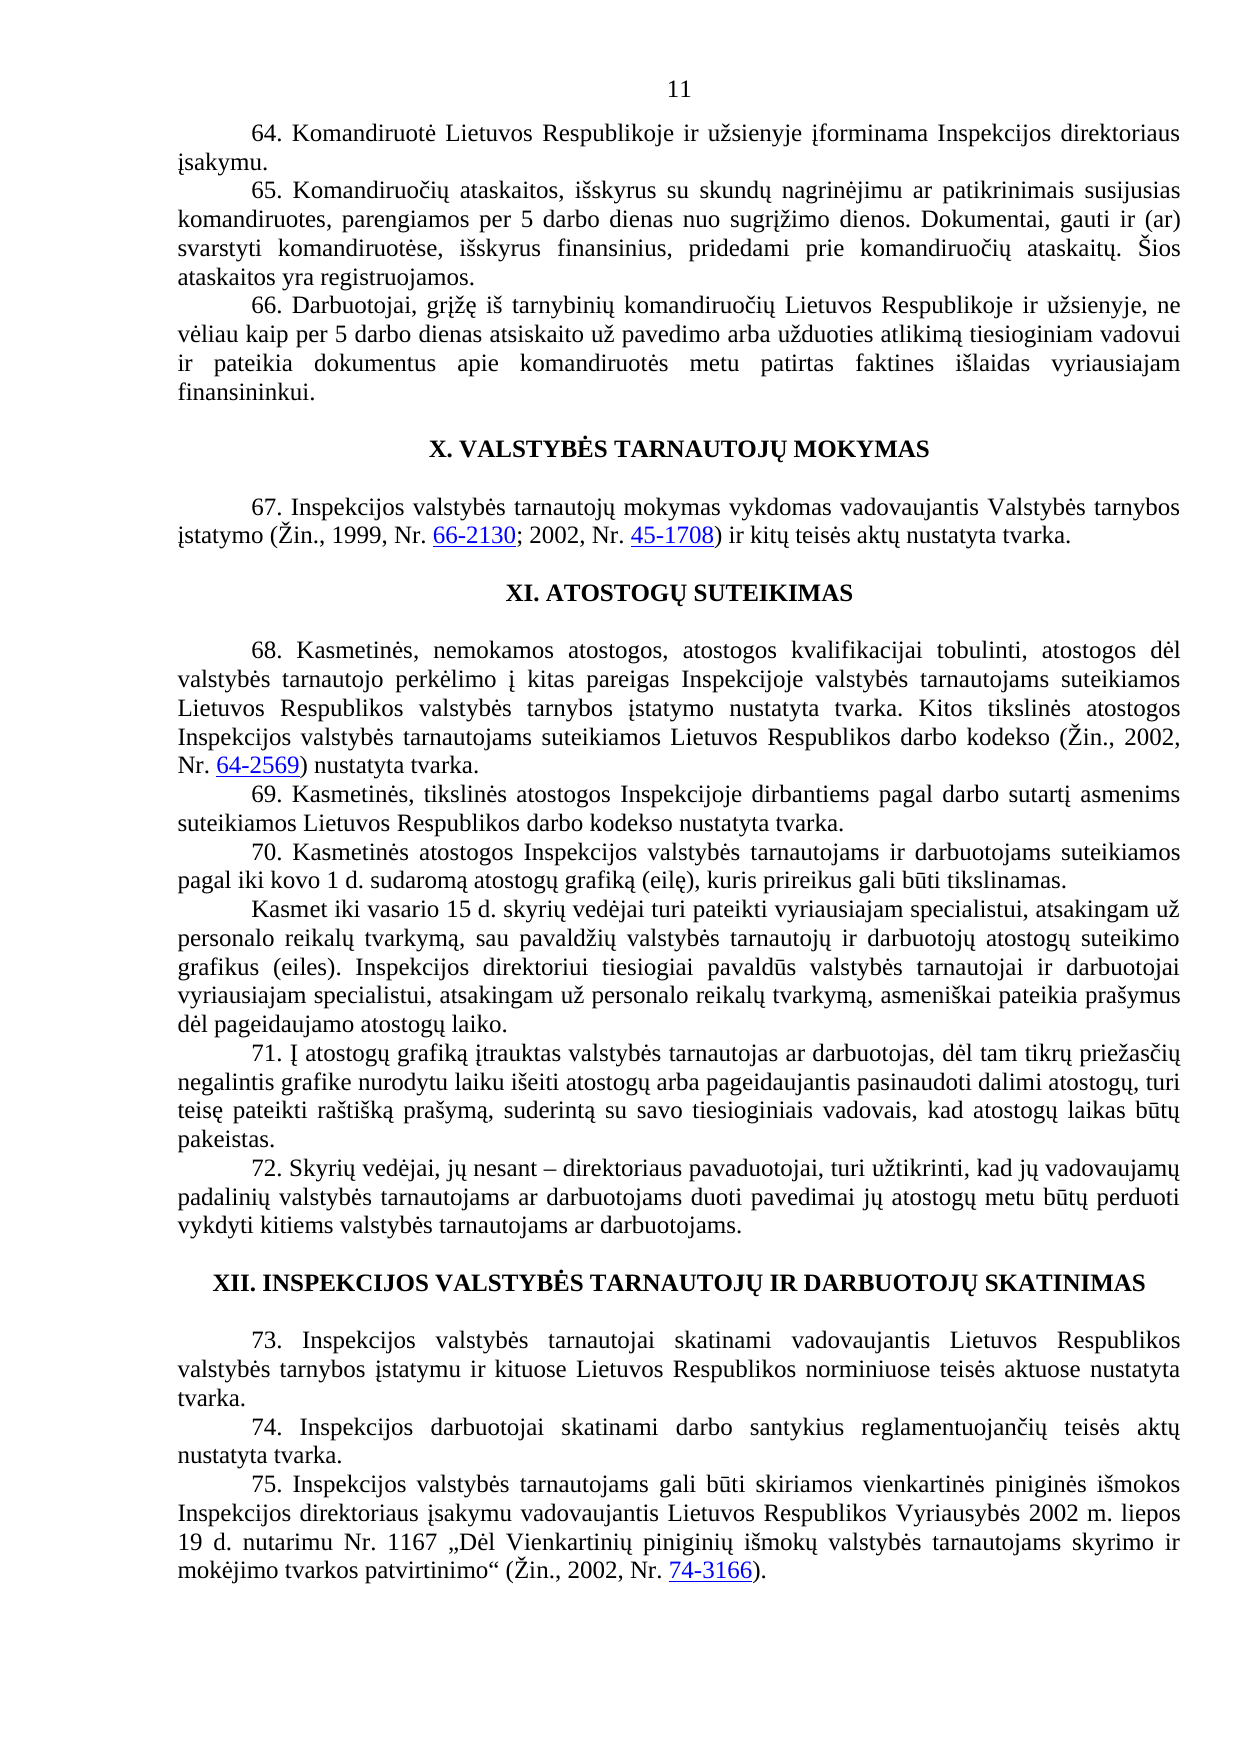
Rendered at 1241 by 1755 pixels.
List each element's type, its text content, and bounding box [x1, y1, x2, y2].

text 70. Kasmetinės atostogos Inspekcijos valstybės tarnautojams ir darbuotojams suteikiamos pagal iki kovo 1 d. sudaromą atostogų grafiką (eilę), kuris prireikus gali būti tikslinamas. [177, 837, 1181, 894]
text 75. Inspekcijos valstybės tarnautojams gali būti skiriamos vienkartinės piniginės išmokos Inspekcijos direktoriaus įsakymu vadovaujantis Lietuvos Respublikos Vyriausybės 2002 m. liepos 19 d. nutarimu Nr. 1167 „Dėl Vienkartinių piniginių išmokų valstybės tarnautojams skyrimo ir mokėjimo tvarkos patvirtinimo“ (Žin., 2002, Nr. 74-3166). [177, 1469, 1181, 1584]
text 69. Kasmetinės, tikslinės atostogos Inspekcijoje dirbantiems pagal darbo sutartį asmenims suteikiamos Lietuvos Respublikos darbo kodekso nustatyta tvarka. [177, 779, 1181, 837]
text 71. Į atostogų grafiką įtrauktas valstybės tarnautojas ar darbuotojas, dėl tam tikrų priežasčių negalintis grafike nurodytu laiku išeiti atostogų arba pageidaujantis pasinaudoti dalimi atostogų, turi teisę pateikti raštišką prašymą, suderintą su savo tiesioginiais vadovais, kad atostogų laikas būtų pakeistas. [177, 1038, 1181, 1153]
text XII. INSPEKCIJOS VALSTYBĖS TARNAUTOJŲ IR DARBUOTOJŲ SKATINIMAS [177, 1268, 1181, 1297]
text 73. Inspekcijos valstybės tarnautojai skatinami vadovaujantis Lietuvos Respublikos valstybės tarnybos įstatymu ir kituose Lietuvos Respublikos norminiuose teisės aktuose nustatyta tvarka. [177, 1326, 1181, 1412]
text 65. Komandiruočių ataskaitos, išskyrus su skundų nagrinėjimu ar patikrinimais susijusias komandiruotes, parengiamos per 5 darbo dienas nuo sugrįžimo dienos. Dokumentai, gauti ir (ar) svarstyti komandiruotėse, išskyrus finansinius, pridedami prie komandiruočių ataskaitų. Šios ataskaitos yra registruojamos. [177, 176, 1181, 291]
text 66. Darbuotojai, grįžę iš tarnybinių komandiruočių Lietuvos Respublikoje ir užsienyje, ne vėliau kaip per 5 darbo dienas atsiskaito už pavedimo arba užduoties atlikimą tiesioginiam vadovui ir pateikia dokumentus apie komandiruotės metu patirtas faktines išlaidas vyriausiajam finansininkui. [177, 291, 1181, 406]
text 67. Inspekcijos valstybės tarnautojų mokymas vykdomas vadovaujantis Valstybės tarnybos įstatymo (Žin., 1999, Nr. 66-2130; 2002, Nr. 45-1708) ir kitų teisės aktų nustatyta tvarka. [177, 492, 1181, 549]
text 74. Inspekcijos darbuotojai skatinami darbo santykius reglamentuojančių teisės aktų nustatyta tvarka. [177, 1412, 1181, 1469]
text 72. Skyrių vedėjai, jų nesant – direktoriaus pavaduotojai, turi užtikrinti, kad jų vadovaujamų padalinių valstybės tarnautojams ar darbuotojams duoti pavedimai jų atostogų metu būtų perduoti vykdyti kitiems valstybės tarnautojams ar darbuotojams. [177, 1153, 1181, 1239]
text X. VALSTYBĖS TARNAUTOJŲ MOKYMAS [177, 434, 1181, 463]
text 64. Komandiruotė Lietuvos Respublikoje ir užsienyje įforminama Inspekcijos direktoriaus įsakymu. [177, 118, 1181, 176]
text XI. ATOSTOGŲ SUTEIKIMAS [177, 578, 1181, 607]
text 68. Kasmetinės, nemokamos atostogos, atostogos kvalifikacijai tobulinti, atostogos dėl valstybės tarnautojo perkėlimo į kitas pareigas Inspekcijoje valstybės tarnautojams suteikiamos Lietuvos Respublikos valstybės tarnybos įstatymo nustatyta tvarka. Kitos tikslinės atostogos Inspekcijos valstybės tarnautojams suteikiamos Lietuvos Respublikos darbo kodekso (Žin., 2002, Nr. 64-2569) nustatyta tvarka. [177, 636, 1181, 779]
text Kasmet iki vasario 15 d. skyrių vedėjai turi pateikti vyriausiajam specialistui, atsakingam už personalo reikalų tvarkymą, sau pavaldžių valstybės tarnautojų ir darbuotojų atostogų suteikimo grafikus (eiles). Inspekcijos direktoriui tiesiogiai pavaldūs valstybės tarnautojai ir darbuotojai vyriausiajam specialistui, atsakingam už personalo reikalų tvarkymą, asmeniškai pateikia prašymus dėl pageidaujamo atostogų laiko. [177, 894, 1181, 1038]
